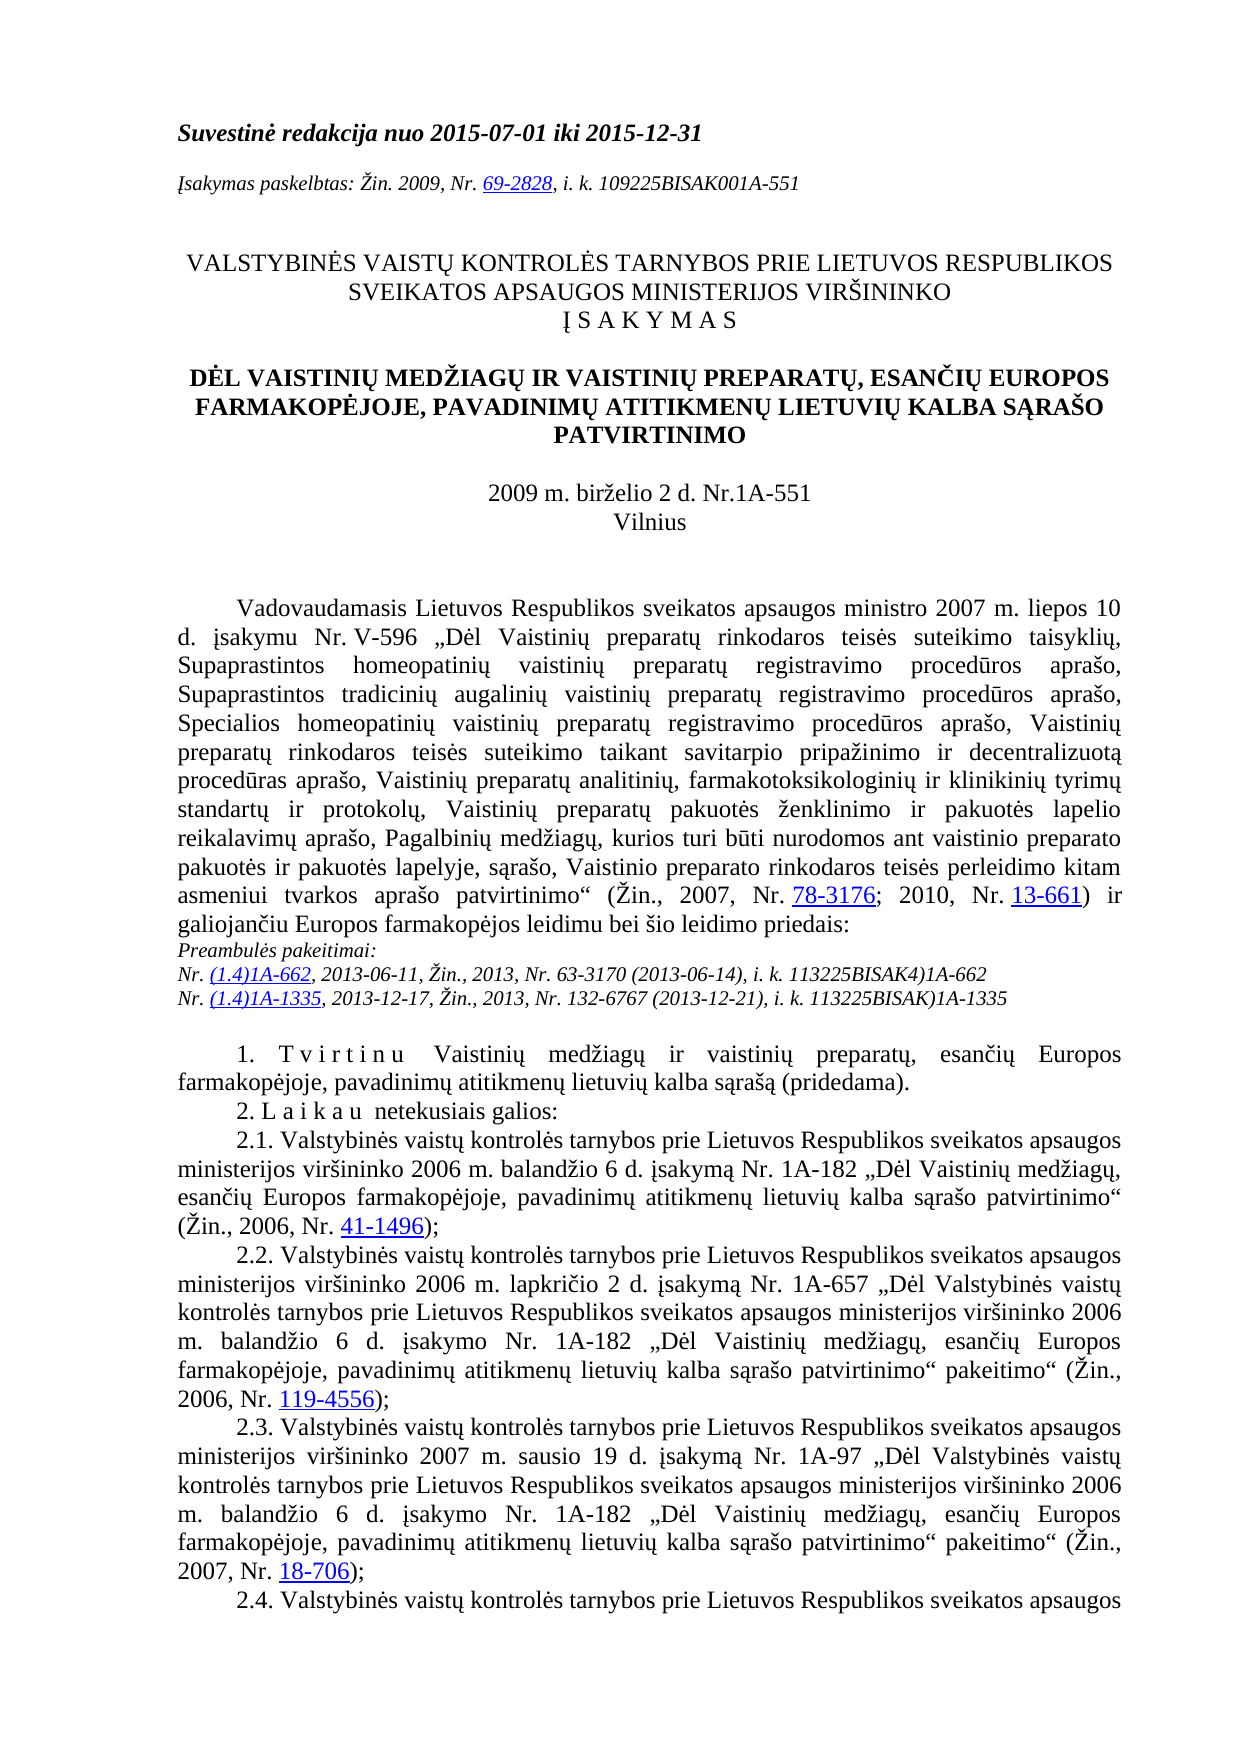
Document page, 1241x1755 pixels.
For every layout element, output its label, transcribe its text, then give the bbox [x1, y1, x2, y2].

text Preambulės pakeitimai: [177, 938, 1122, 962]
text VALSTYBINĖS VAISTŲ KONTROLĖS TARNYBOS PRIE LIETUVOS RESPUBLIKOS SVEIKATOS APSAUGOS MINISTERIJOS VIRŠININKO [177, 248, 1122, 305]
text 2009 m. birželio 2 d. Nr.1A-551 [177, 478, 1122, 507]
text 1. Tvirtinu Vaistinių medžiagų ir vaistinių preparatų, esančių Europos farmakopėjoje, pavadinimų atitikmenų lietuvių kalba sąrašą (pridedama). [177, 1039, 1122, 1096]
text Vadovaudamasis Lietuvos Respublikos sveikatos apsaugos ministro 2007 m. liepos 10 d. įsakymu Nr. V-596 „Dėl Vaistinių preparatų rinkodaros teisės suteikimo taisyklių, Supaprastintos homeopatinių vaistinių preparatų registravimo procedūros aprašo, Supaprastintos tradicinių augalinių vaistinių preparatų registravimo procedūros aprašo, Specialios homeopatinių vaistinių preparatų registravimo procedūros aprašo, Vaistinių preparatų rinkodaros teisės suteikimo taikant savitarpio pripažinimo ir decentralizuotą procedūras aprašo, Vaistinių preparatų analitinių, farmakotoksikologinių ir klinikinių tyrimų standartų ir protokolų, Vaistinių preparatų pakuotės ženklinimo ir pakuotės lapelio reikalavimų aprašo, Pagalbinių medžiagų, kurios turi būti nurodomos ant vaistinio preparato pakuotės ir pakuotės lapelyje, sąrašo, Vaistinio preparato rinkodaros teisės perleidimo kitam asmeniui tvarkos aprašo patvirtinimo“ (Žin., 2007, Nr. 78-3176; 2010, Nr. 13-661) ir galiojančiu Europos farmakopėjos leidimu bei šio leidimo priedais: [177, 593, 1122, 938]
text Nr. (1.4)1A-662, 2013-06-11, Žin., 2013, Nr. 63-3170 (2013-06-14), i. k. 113225BISAK4)1A-662 [177, 962, 1122, 986]
text Įsakymas paskelbtas: Žin. 2009, Nr. 69-2828, i. k. 109225BISAK001A-551 [177, 171, 1122, 195]
text Nr. (1.4)1A-1335, 2013-12-17, Žin., 2013, Nr. 132-6767 (2013-12-21), i. k. 113225BISAK)1A-1335 [177, 986, 1122, 1010]
text 2.3. Valstybinės vaistų kontrolės tarnybos prie Lietuvos Respublikos sveikatos apsaugos ministerijos viršininko 2007 m. sausio 19 d. įsakymą Nr. 1A-97 „Dėl Valstybinės vaistų kontrolės tarnybos prie Lietuvos Respublikos sveikatos apsaugos ministerijos viršininko 2006 m. balandžio 6 d. įsakymo Nr. 1A-182 „Dėl Vaistinių medžiagų, esančių Europos farmakopėjoje, pavadinimų atitikmenų lietuvių kalba sąrašo patvirtinimo“ pakeitimo“ (Žin., 2007, Nr. 18-706); [177, 1412, 1122, 1585]
text Suvestinė redakcija nuo 2015-07-01 iki 2015-12-31 [177, 118, 1122, 147]
text Vilnius [177, 507, 1122, 535]
text 2.4. Valstybinės vaistų kontrolės tarnybos prie Lietuvos Respublikos sveikatos apsaugos [177, 1585, 1122, 1614]
text 2.2. Valstybinės vaistų kontrolės tarnybos prie Lietuvos Respublikos sveikatos apsaugos ministerijos viršininko 2006 m. lapkričio 2 d. įsakymą Nr. 1A-657 „Dėl Valstybinės vaistų kontrolės tarnybos prie Lietuvos Respublikos sveikatos apsaugos ministerijos viršininko 2006 m. balandžio 6 d. įsakymo Nr. 1A-182 „Dėl Vaistinių medžiagų, esančių Europos farmakopėjoje, pavadinimų atitikmenų lietuvių kalba sąrašo patvirtinimo“ pakeitimo“ (Žin., 2006, Nr. 119-4556); [177, 1240, 1122, 1412]
text ĮSAKYMAS [177, 305, 1122, 334]
text 2.1. Valstybinės vaistų kontrolės tarnybos prie Lietuvos Respublikos sveikatos apsaugos ministerijos viršininko 2006 m. balandžio 6 d. įsakymą Nr. 1A-182 „Dėl Vaistinių medžiagų, esančių Europos farmakopėjoje, pavadinimų atitikmenų lietuvių kalba sąrašo patvirtinimo“ (Žin., 2006, Nr. 41-1496); [177, 1125, 1122, 1240]
text DĖL VAISTINIŲ MEDŽIAGŲ IR VAISTINIŲ PREPARATŲ, ESANČIŲ EUROPOS FARMAKOPĖJOJE, PAVADINIMŲ ATITIKMENŲ LIETUVIŲ KALBA SĄRAŠO PATVIRTINIMO [177, 363, 1122, 449]
text 2. Laikau netekusiais galios: [177, 1096, 1122, 1125]
